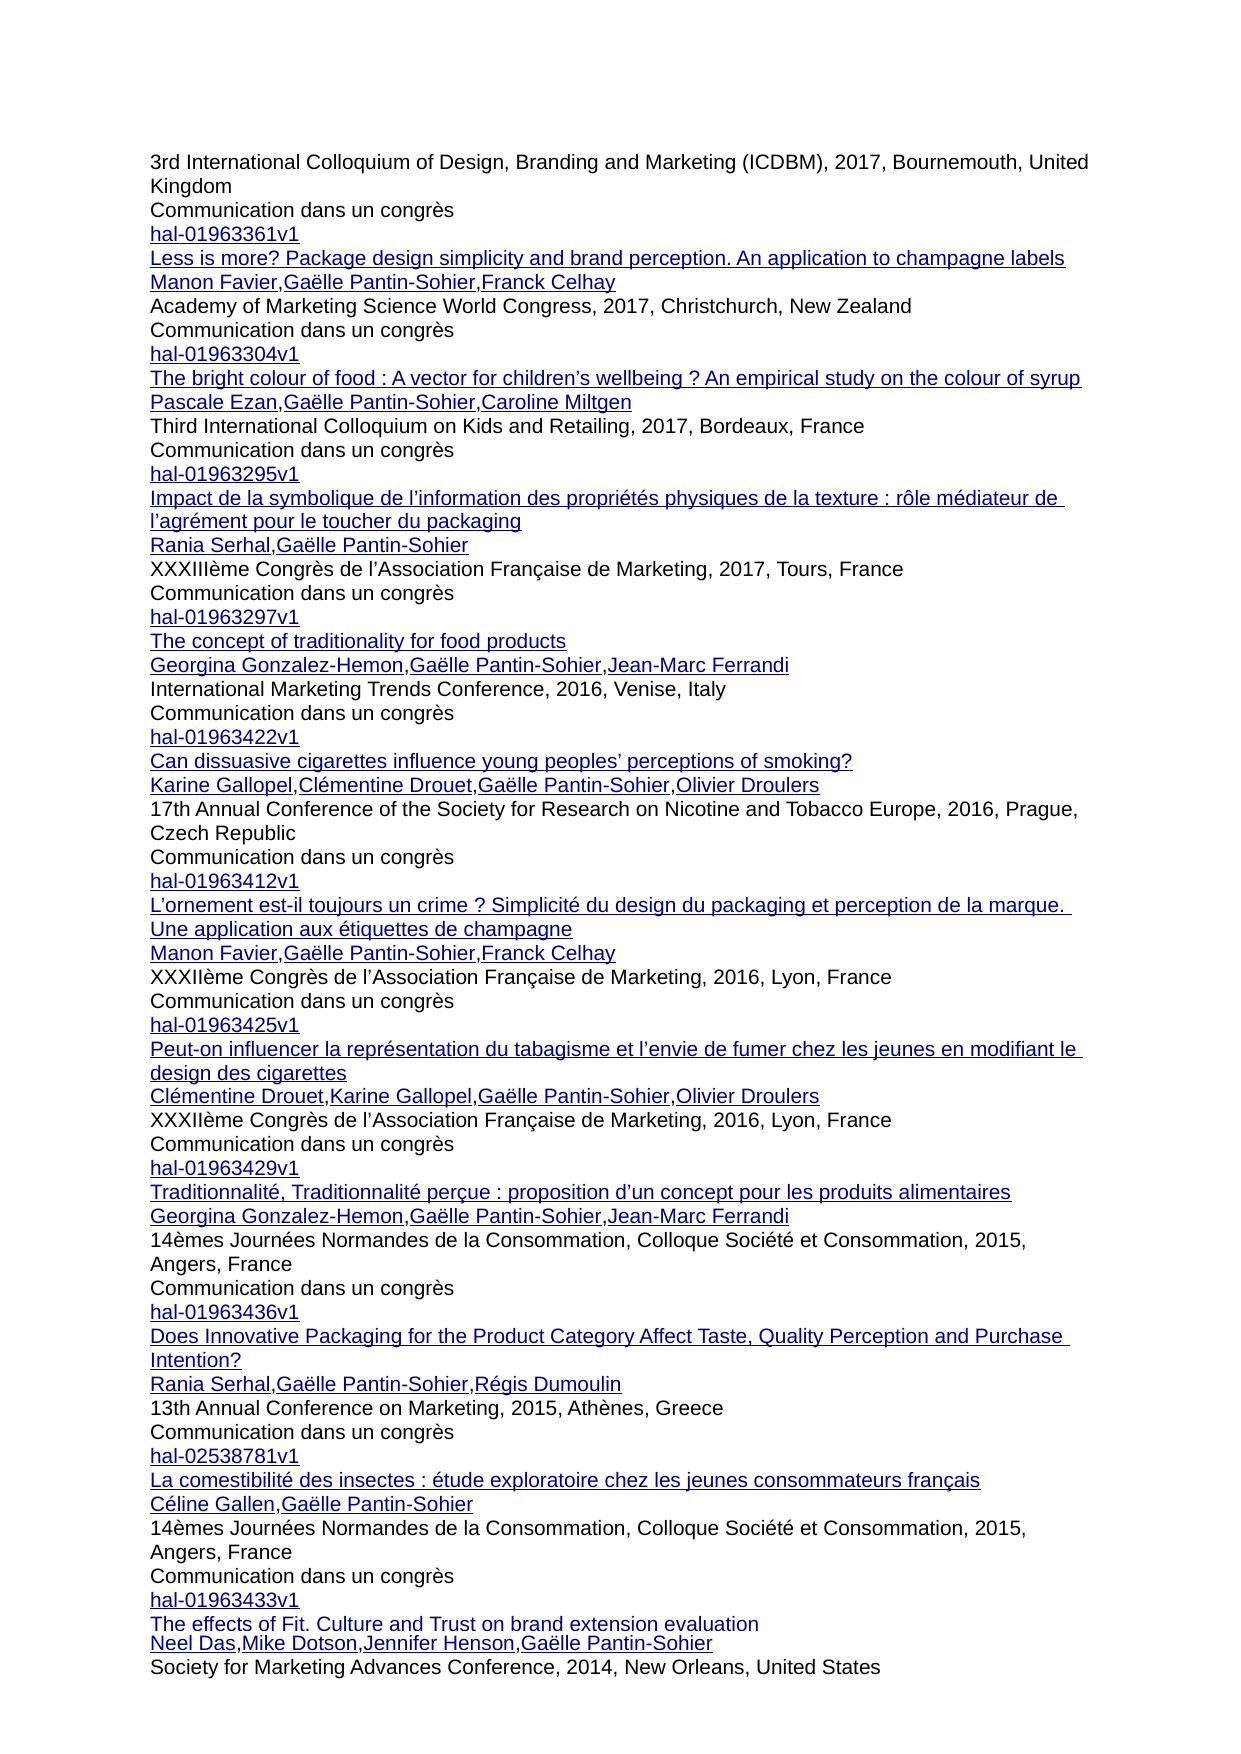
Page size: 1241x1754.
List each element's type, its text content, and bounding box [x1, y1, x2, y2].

table_cell The bright colour of food : A vector for children’s wellbeing ? An empirical study on the colour of syrup Pascale Ezan,Gaëlle Pantin-Sohier,Caroline Miltgen Third International Colloquium on Kids and Retailing, 2017, Bordeaux, France Communication dans un congrès hal-01963295v1 [150, 366, 1090, 485]
table_cell Peut-on influencer la représentation du tabagisme et l’envie de fumer chez les jeunes en modifiant le design des cigarettes Clémentine Drouet,Karine Gallopel,Gaëlle Pantin-Sohier,Olivier Droulers XXXIIème Congrès de l’Association Française de Marketing, 2016, Lyon, France Communication dans un congrès hal-01963429v1 [150, 1036, 1090, 1180]
table_cell 3rd International Colloquium of Design, Branding and Marketing (ICDBM), 2017, Bournemouth, United Kingdom Communication dans un congrès hal-01963361v1 [150, 150, 1090, 246]
table_cell The concept of traditionality for food products Georgina Gonzalez-Hemon,Gaëlle Pantin-Sohier,Jean-Marc Ferrandi International Marketing Trends Conference, 2016, Venise, Italy Communication dans un congrès hal-01963422v1 [150, 629, 1090, 749]
table_cell L’ornement est-il toujours un crime ? Simplicité du design du packaging et perception de la marque. Une application aux étiquettes de champagne Manon Favier,Gaëlle Pantin-Sohier,Franck Celhay XXXIIème Congrès de l’Association Française de Marketing, 2016, Lyon, France Communication dans un congrès hal-01963425v1 [150, 893, 1090, 1036]
table_cell Impact de la symbolique de l’information des propriétés physiques de la texture : rôle médiateur de l’agrément pour le toucher du packaging Rania Serhal,Gaëlle Pantin-Sohier XXXIIIème Congrès de l’Association Française de Marketing, 2017, Tours, France Communication dans un congrès hal-01963297v1 [150, 485, 1090, 629]
table_cell Can dissuasive cigarettes influence young peoples’ perceptions of smoking? Karine Gallopel,Clémentine Drouet,Gaëlle Pantin-Sohier,Olivier Droulers 17th Annual Conference of the Society for Research on Nicotine and Tobacco Europe, 2016, Prague, Czech Republic Communication dans un congrès hal-01963412v1 [150, 749, 1090, 893]
table_cell Less is more? Package design simplicity and brand perception. An application to champagne labels Manon Favier,Gaëlle Pantin-Sohier,Franck Celhay Academy of Marketing Science World Congress, 2017, Christchurch, New Zealand Communication dans un congrès hal-01963304v1 [150, 246, 1090, 366]
table_cell La comestibilité des insectes : étude exploratoire chez les jeunes consommateurs français Céline Gallen,Gaëlle Pantin-Sohier 14èmes Journées Normandes de la Consommation, Colloque Société et Consommation, 2015, Angers, France Communication dans un congrès hal-01963433v1 [150, 1468, 1090, 1611]
table_cell Traditionnalité, Traditionnalité perçue : proposition d’un concept pour les produits alimentaires Georgina Gonzalez-Hemon,Gaëlle Pantin-Sohier,Jean-Marc Ferrandi 14èmes Journées Normandes de la Consommation, Colloque Société et Consommation, 2015, Angers, France Communication dans un congrès hal-01963436v1 [150, 1180, 1090, 1324]
table_cell The effects of Fit, Culture and Trust on brand extension evaluation Neel Das,Mike Dotson,Jennifer Henson,Gaëlle Pantin-Sohier Society for Marketing Advances Conference, 2014, New Orleans, United States [150, 1611, 1090, 1679]
table_cell Does Innovative Packaging for the Product Category Affect Taste, Quality Perception and Purchase Intention? Rania Serhal,Gaëlle Pantin-Sohier,Régis Dumoulin 13th Annual Conference on Marketing, 2015, Athènes, Greece Communication dans un congrès hal-02538781v1 [150, 1324, 1090, 1468]
